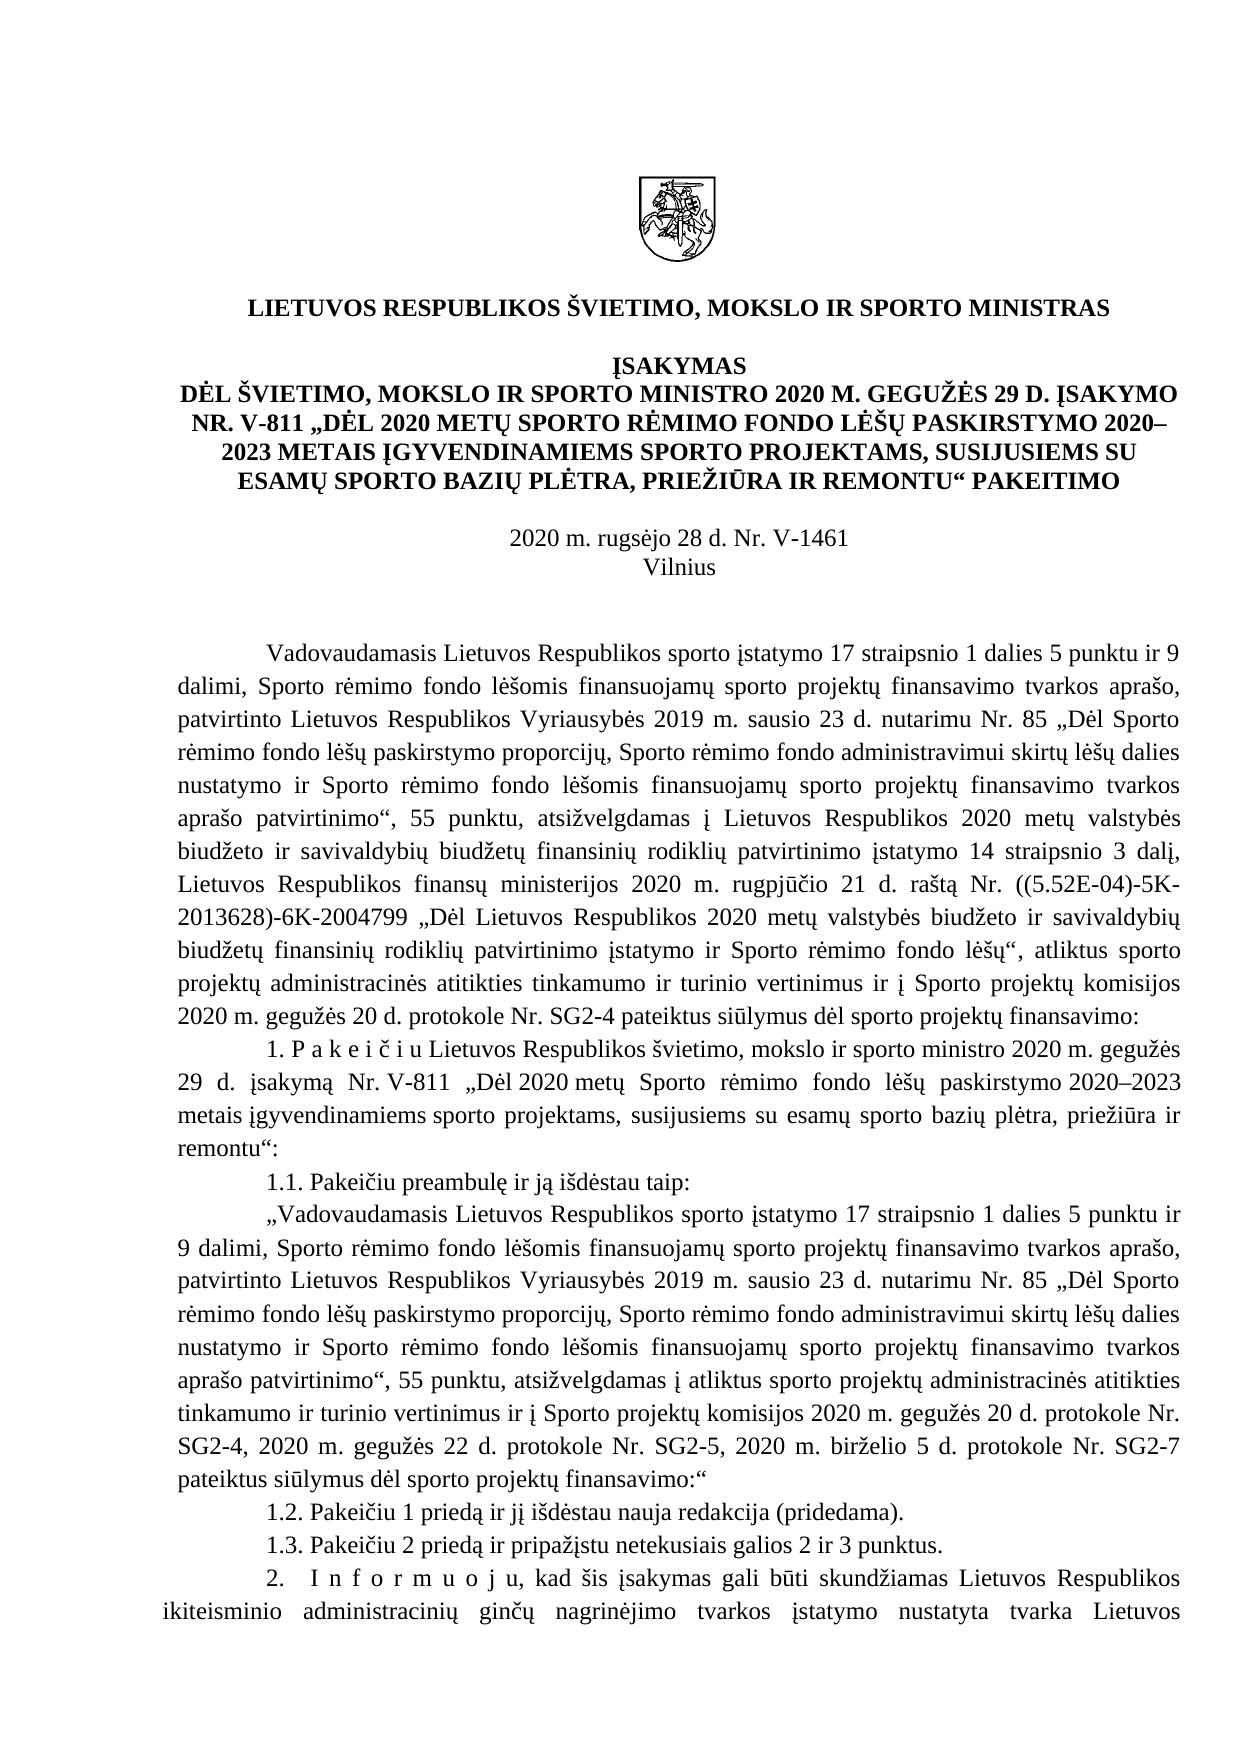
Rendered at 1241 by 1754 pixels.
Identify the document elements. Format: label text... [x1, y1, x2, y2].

text 2. I n f o r m u o j u, kad šis įsakymas gali būti skundžiamas Lietuvos Respublikos ikiteisminio administracinių ginčų nagrinėjimo tvarkos įstatymo nustatyta tvarka Lietuvos [162, 1563, 1181, 1624]
text LIETUVOS RESPUBLIKOS ŠVIETIMO, MOKSLO IR SPORTO MINISTRAS [177, 293, 1181, 322]
text 1. P a k e i č i u Lietuvos Respublikos švietimo, mokslo ir sporto ministro 2020 m. gegužės 29 d. įsakymą Nr. V-811 „Dėl 2020 metų Sporto rėmimo fondo lėšų paskirstymo 2020–2023 metais įgyvendinamiems sporto projektams, susijusiems su esamų sporto bazių plėtra, priežiūra ir remontu“: [177, 1034, 1181, 1162]
text Vilnius [177, 552, 1181, 581]
text Vadovaudamasis Lietuvos Respublikos sporto įstatymo 17 straipsnio 1 dalies 5 punktu ir 9 dalimi, Sporto rėmimo fondo lėšomis finansuojamų sporto projektų finansavimo tvarkos aprašo, patvirtinto Lietuvos Respublikos Vyriausybės 2019 m. sausio 23 d. nutarimu Nr. 85 „Dėl Sporto rėmimo fondo lėšų paskirstymo proporcijų, Sporto rėmimo fondo administravimui skirtų lėšų dalies nustatymo ir Sporto rėmimo fondo lėšomis finansuojamų sporto projektų finansavimo tvarkos aprašo patvirtinimo“, 55 punktu, atsižvelgdamas į Lietuvos Respublikos 2020 metų valstybės biudžeto ir savivaldybių biudžetų finansinių rodiklių patvirtinimo įstatymo 14 straipsnio 3 dalį, Lietuvos Respublikos finansų ministerijos 2020 m. rugpjūčio 21 d. raštą Nr. ((5.52E-04)-5K-2013628)-6K-2004799 „Dėl Lietuvos Respublikos 2020 metų valstybės biudžeto ir savivaldybių biudžetų finansinių rodiklių patvirtinimo įstatymo ir Sporto rėmimo fondo lėšų“, atliktus sporto projektų administracinės atitikties tinkamumo ir turinio vertinimus ir į Sporto projektų komisijos 2020 m. gegužės 20 d. protokole Nr. SG2-4 pateiktus siūlymus dėl sporto projektų finansavimo: [177, 638, 1181, 1030]
text 1.3. Pakeičiu 2 priedą ir pripažįstu netekusiais galios 2 ir 3 punktus. [162, 1530, 1181, 1558]
text „Vadovaudamasis Lietuvos Respublikos sporto įstatymo 17 straipsnio 1 dalies 5 punktu ir 9 dalimi, Sporto rėmimo fondo lėšomis finansuojamų sporto projektų finansavimo tvarkos aprašo, patvirtinto Lietuvos Respublikos Vyriausybės 2019 m. sausio 23 d. nutarimu Nr. 85 „Dėl Sporto rėmimo fondo lėšų paskirstymo proporcijų, Sporto rėmimo fondo administravimui skirtų lėšų dalies nustatymo ir Sporto rėmimo fondo lėšomis finansuojamų sporto projektų finansavimo tvarkos aprašo patvirtinimo“, 55 punktu, atsižvelgdamas į atliktus sporto projektų administracinės atitikties tinkamumo ir turinio vertinimus ir į Sporto projektų komisijos 2020 m. gegužės 20 d. protokole Nr. SG2-4, 2020 m. gegužės 22 d. protokole Nr. SG2-5, 2020 m. birželio 5 d. protokole Nr. SG2-7 pateiktus siūlymus dėl sporto projektų finansavimo:“ [177, 1199, 1181, 1492]
text DĖL ŠVIETIMO, MOKSLO IR SPORTO MINISTRO 2020 M. GEGUŽĖS 29 D. ĮSAKYMO NR. V-811 „DĖL 2020 METŲ SPORTO RĖMIMO FONDO LĖŠŲ PASKIRSTYMO 2020–2023 METAIS ĮGYVENDINAMIEMS SPORTO PROJEKTAMS, SUSIJUSIEMS SU ESAMŲ SPORTO BAZIŲ PLĖTRA, PRIEŽIŪRA IR REMONTU“ PAKEITIMO [177, 379, 1181, 494]
text 1.2. Pakeičiu 1 priedą ir jį išdėstau nauja redakcija (pridedama). [177, 1497, 1181, 1526]
text 1.1. Pakeičiu preambulę ir ją išdėstau taip: [177, 1167, 1181, 1195]
text 2020 m. rugsėjo 28 d. Nr. V-1461 [177, 523, 1181, 552]
text ĮSAKYMAS [177, 351, 1181, 379]
